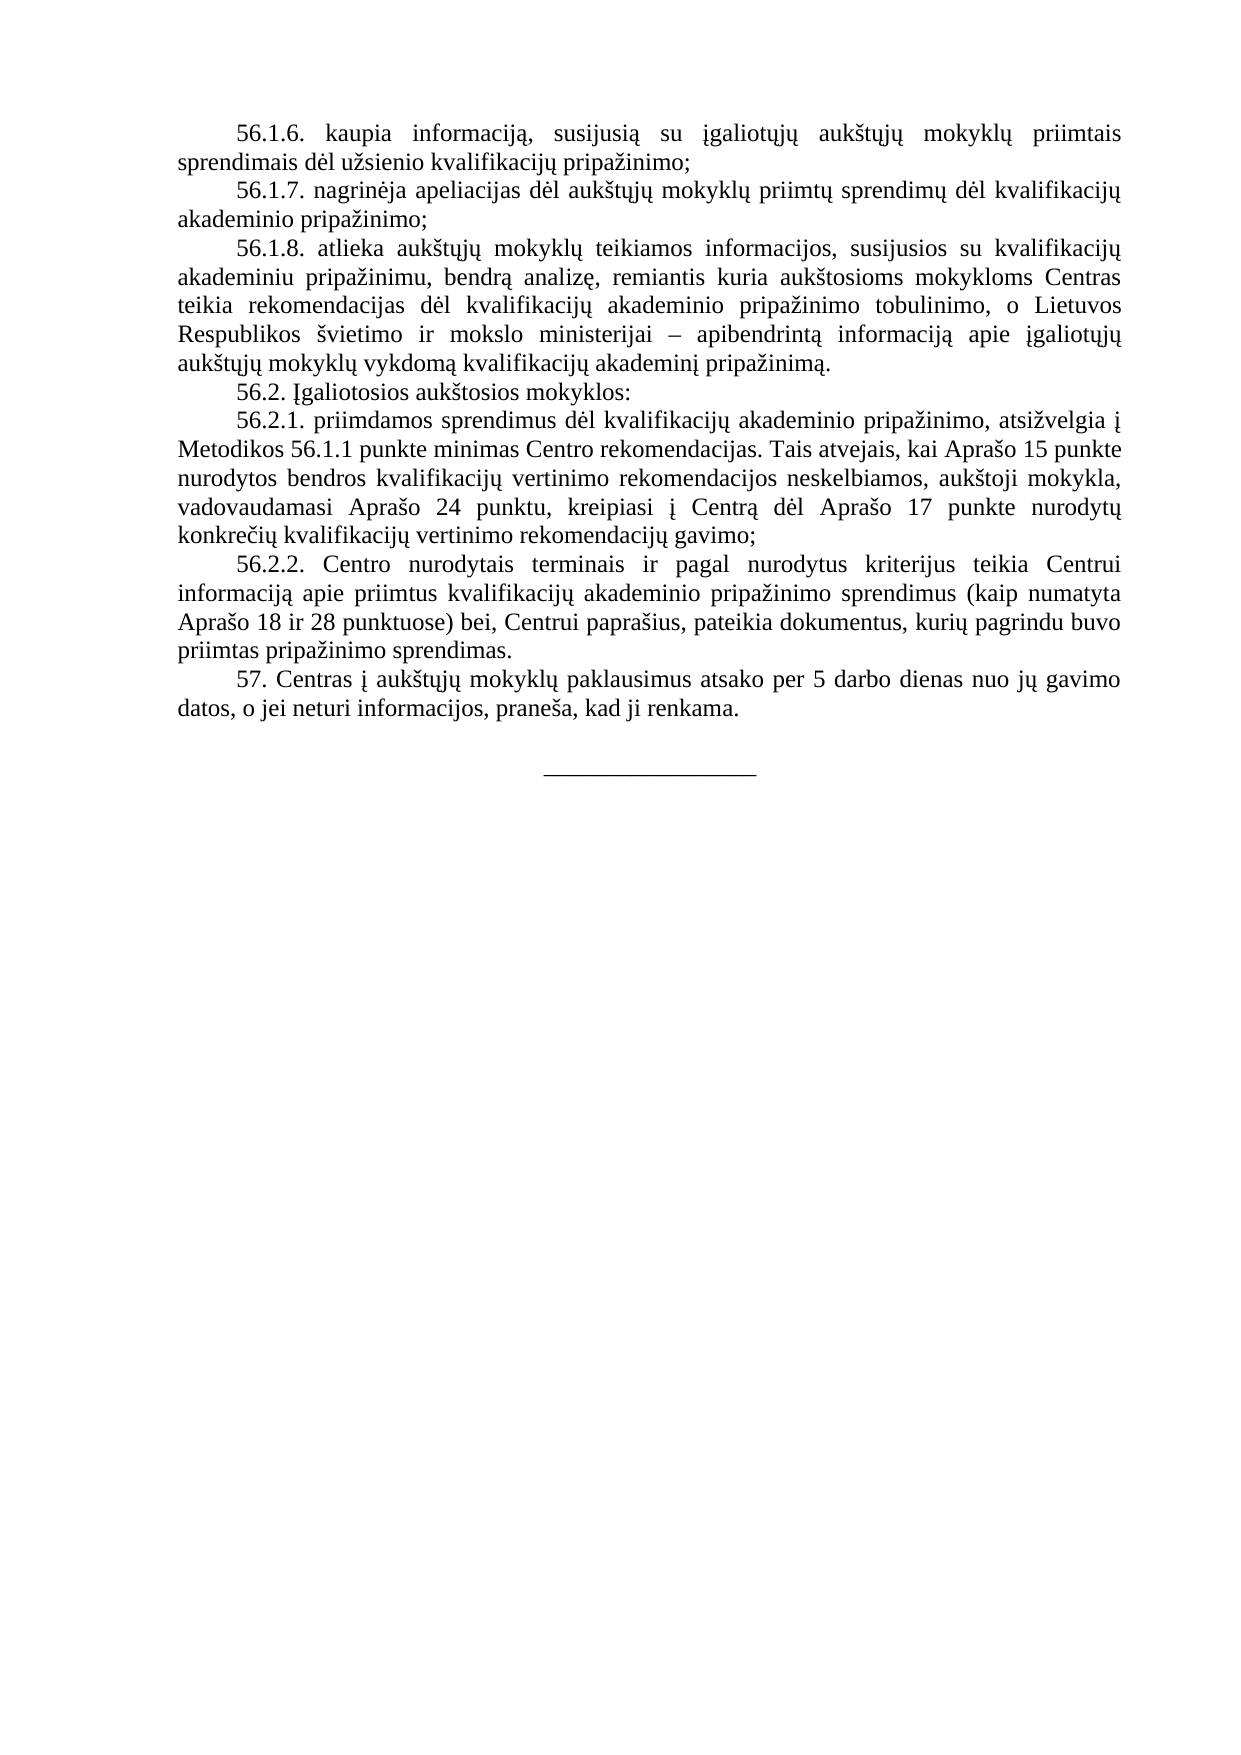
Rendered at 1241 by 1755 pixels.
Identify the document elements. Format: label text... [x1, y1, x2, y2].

text 56.1.7. nagrinėja apeliacijas dėl aukštųjų mokyklų priimtų sprendimų dėl kvalifikacijų akademinio pripažinimo; [177, 176, 1122, 233]
text 56.2.2. Centro nurodytais terminais ir pagal nurodytus kriterijus teikia Centrui informaciją apie priimtus kvalifikacijų akademinio pripažinimo sprendimus (kaip numatyta Aprašo 18 ir 28 punktuose) bei, Centrui paprašius, pateikia dokumentus, kurių pagrindu buvo priimtas pripažinimo sprendimas. [177, 549, 1122, 664]
text 56.1.6. kaupia informaciją, susijusią su įgaliotųjų aukštųjų mokyklų priimtais sprendimais dėl užsienio kvalifikacijų pripažinimo; [177, 118, 1122, 176]
text 56.2. Įgaliotosios aukštosios mokyklos: [177, 377, 1122, 406]
text 56.1.8. atlieka aukštųjų mokyklų teikiamos informacijos, susijusios su kvalifikacijų akademiniu pripažinimu, bendrą analizę, remiantis kuria aukštosioms mokykloms Centras teikia rekomendacijas dėl kvalifikacijų akademinio pripažinimo tobulinimo, o Lietuvos Respublikos švietimo ir mokslo ministerijai – apibendrintą informaciją apie įgaliotųjų aukštųjų mokyklų vykdomą kvalifikacijų akademinį pripažinimą. [177, 233, 1122, 377]
text _________________ [177, 751, 1122, 779]
text 57. Centras į aukštųjų mokyklų paklausimus atsako per 5 darbo dienas nuo jų gavimo datos, o jei neturi informacijos, praneša, kad ji renkama. [177, 664, 1122, 722]
text 56.2.1. priimdamos sprendimus dėl kvalifikacijų akademinio pripažinimo, atsižvelgia į Metodikos 56.1.1 punkte minimas Centro rekomendacijas. Tais atvejais, kai Aprašo 15 punkte nurodytos bendros kvalifikacijų vertinimo rekomendacijos neskelbiamos, aukštoji mokykla, vadovaudamasi Aprašo 24 punktu, kreipiasi į Centrą dėl Aprašo 17 punkte nurodytų konkrečių kvalifikacijų vertinimo rekomendacijų gavimo; [177, 406, 1122, 549]
